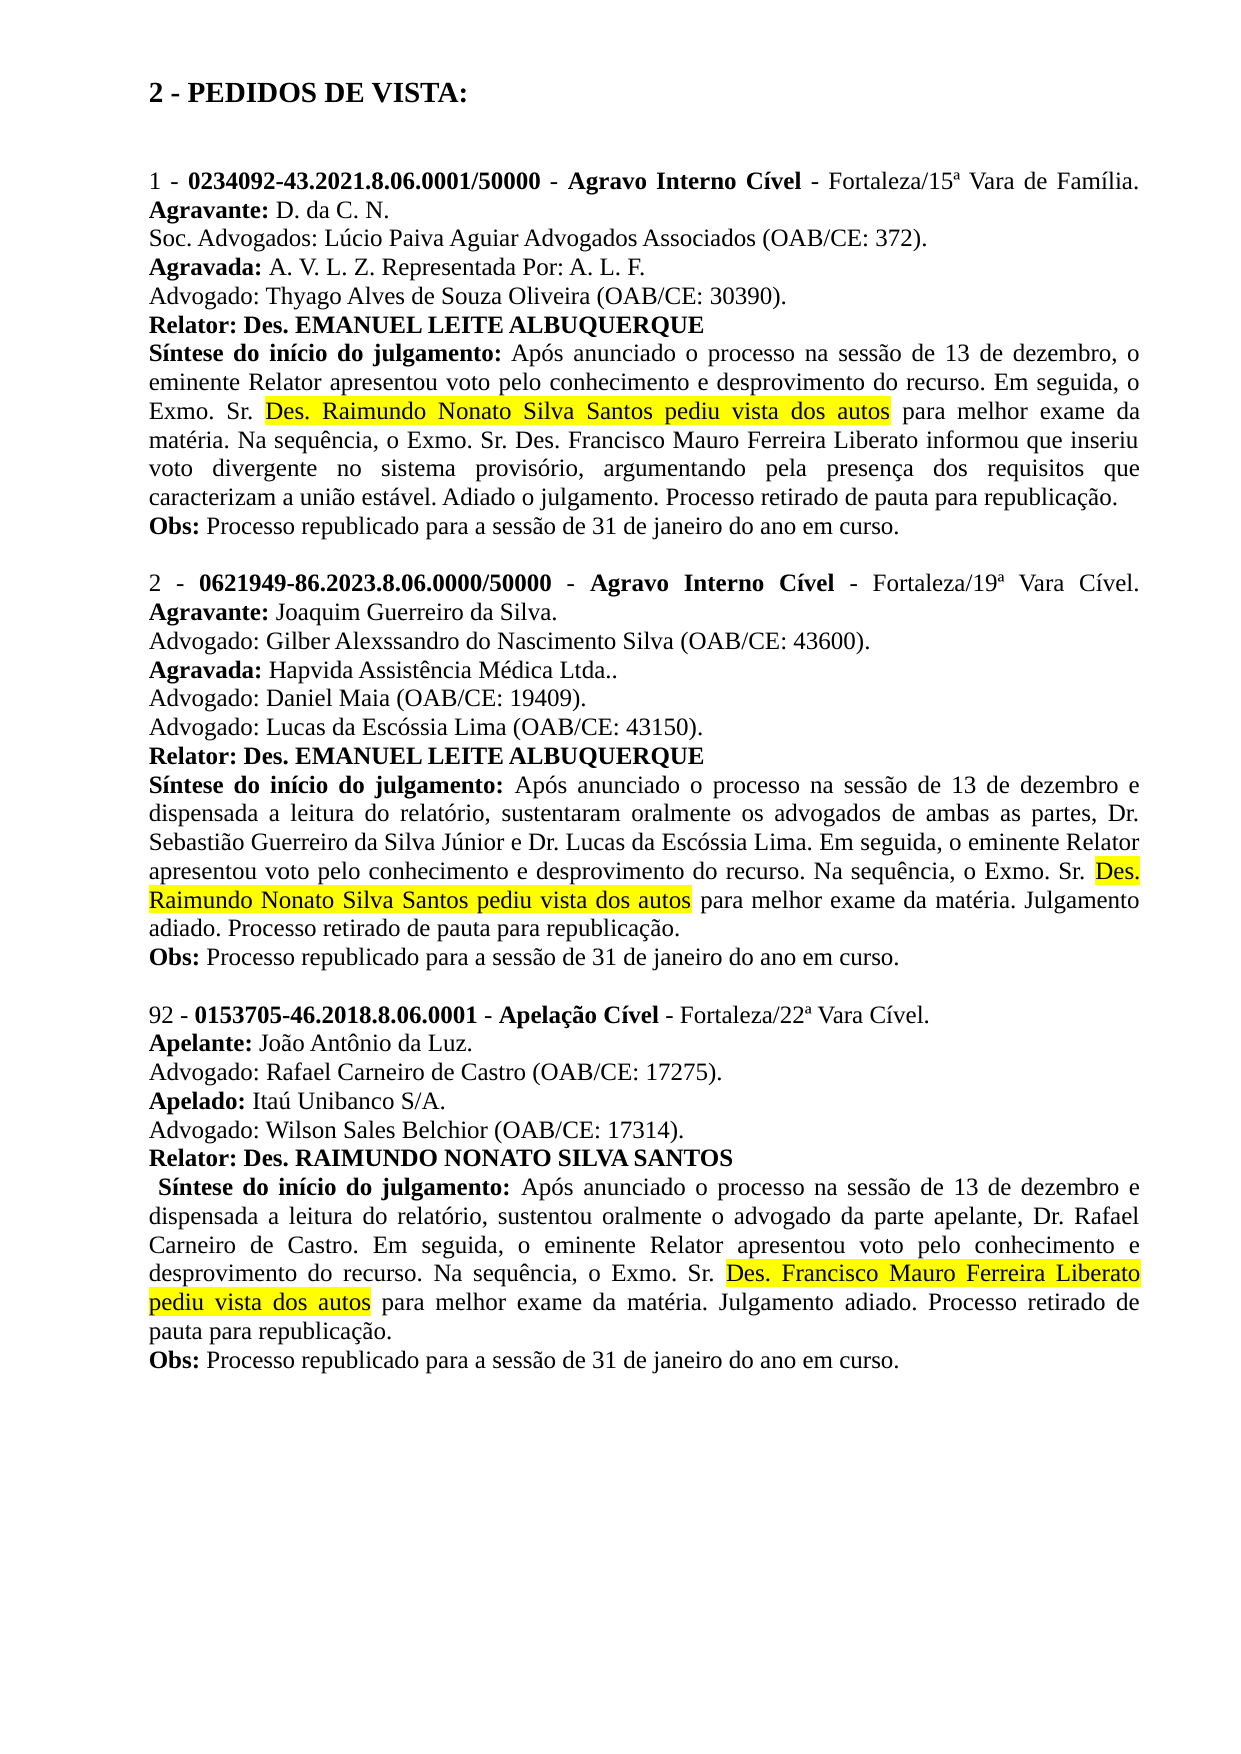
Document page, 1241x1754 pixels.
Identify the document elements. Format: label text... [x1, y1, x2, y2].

text Soc. Advogados: Lúcio Paiva Aguiar Advogados Associados (OAB/CE: 372). [148, 223, 1140, 252]
text Obs: Processo republicado para a sessão de 31 de janeiro do ano em curso. [148, 942, 1140, 971]
text Advogado: Lucas da Escóssia Lima (OAB/CE: 43150). [148, 712, 1140, 741]
text Advogado: Rafael Carneiro de Castro (OAB/CE: 17275). [148, 1057, 1140, 1086]
text Síntese do início do julgamento: Após anunciado o processo na sessão de 13 de dezembro, o eminente Relator apresentou voto pelo conhecimento e desprovimento do recurso. Em seguida, o Exmo. Sr. Des. Raimundo Nonato Silva Santos pediu vista dos autos para melhor exame da matéria. Na sequência, o Exmo. Sr. Des. Francisco Mauro Ferreira Liberato informou que inseriu voto divergente no sistema provisório, argumentando pela presença dos requisitos que caracterizam a união estável. Adiado o julgamento. Processo retirado de pauta para republicação. [148, 338, 1140, 511]
text Advogado: Gilber Alexssandro do Nascimento Silva (OAB/CE: 43600). [148, 626, 1140, 655]
text Apelante: João Antônio da Luz. [148, 1028, 1140, 1057]
text 92 - 0153705-46.2018.8.06.0001 - Apelação Cível - Fortaleza/22ª Vara Cível. [148, 1000, 1140, 1028]
text Agravada: A. V. L. Z. Representada Por: A. L. F. [148, 252, 1140, 281]
text Síntese do início do julgamento: Após anunciado o processo na sessão de 13 de dezembro e dispensada a leitura do relatório, sustentaram oralmente os advogados de ambas as partes, Dr. Sebastião Guerreiro da Silva Júnior e Dr. Lucas da Escóssia Lima. Em seguida, o eminente Relator apresentou voto pelo conhecimento e desprovimento do recurso. Na sequência, o Exmo. Sr. Des. Raimundo Nonato Silva Santos pediu vista dos autos para melhor exame da matéria. Julgamento adiado. Processo retirado de pauta para republicação. [148, 770, 1140, 942]
text Apelado: Itaú Unibanco S/A. [148, 1086, 1140, 1115]
text Relator: Des. EMANUEL LEITE ALBUQUERQUE [148, 741, 1140, 770]
text Agravada: Hapvida Assistência Médica Ltda.. [148, 655, 1140, 683]
text Obs: Processo republicado para a sessão de 31 de janeiro do ano em curso. [148, 511, 1140, 540]
text 2 - PEDIDOS DE VISTA: [148, 75, 1141, 108]
text Advogado: Wilson Sales Belchior (OAB/CE: 17314). [148, 1115, 1140, 1143]
text Obs: Processo republicado para a sessão de 31 de janeiro do ano em curso. [148, 1345, 1140, 1373]
text Relator: Des. EMANUEL LEITE ALBUQUERQUE [148, 310, 1140, 338]
text Relator: Des. RAIMUNDO NONATO SILVA SANTOS [148, 1143, 1140, 1172]
text Advogado: Daniel Maia (OAB/CE: 19409). [148, 683, 1140, 712]
text Síntese do início do julgamento: Após anunciado o processo na sessão de 13 de dezembro e dispensada a leitura do relatório, sustentou oralmente o advogado da parte apelante, Dr. Rafael Carneiro de Castro. Em seguida, o eminente Relator apresentou voto pelo conhecimento e desprovimento do recurso. Na sequência, o Exmo. Sr. Des. Francisco Mauro Ferreira Liberato pediu vista dos autos para melhor exame da matéria. Julgamento adiado. Processo retirado de pauta para republicação. [148, 1172, 1141, 1345]
text Advogado: Thyago Alves de Souza Oliveira (OAB/CE: 30390). [148, 281, 1140, 310]
text 2 - 0621949-86.2023.8.06.0000/50000 - Agravo Interno Cível - Fortaleza/19ª Vara Cível. Agravante: Joaquim Guerreiro da Silva. [148, 568, 1140, 626]
text 1 - 0234092-43.2021.8.06.0001/50000 - Agravo Interno Cível - Fortaleza/15ª Vara de Família. Agravante: D. da C. N. [148, 166, 1140, 223]
